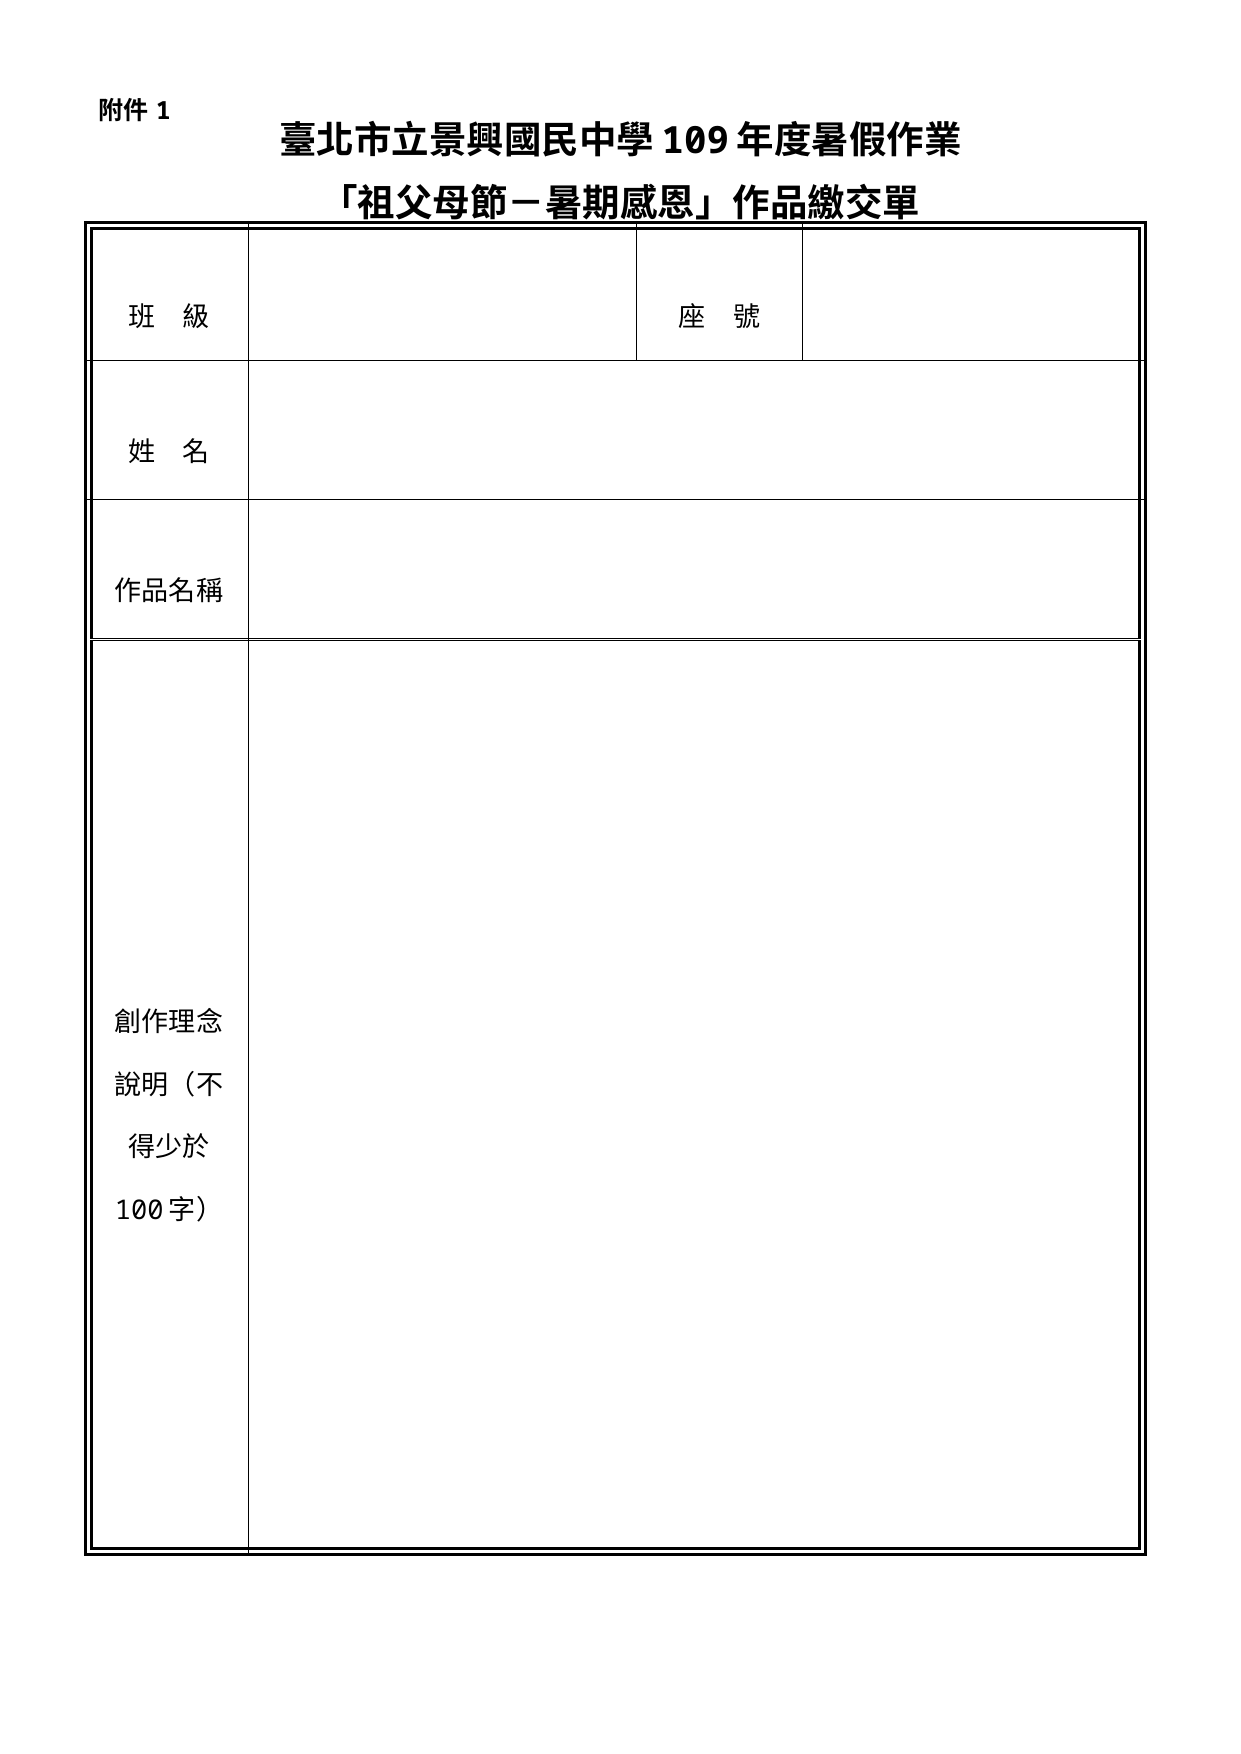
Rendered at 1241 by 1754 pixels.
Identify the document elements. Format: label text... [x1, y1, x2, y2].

text 臺北市立景興國民中學109年度暑假作業 [89, 96, 1152, 158]
table_cell 創作理念說明（不得少於100字） [93, 641, 248, 1547]
table_header [249, 230, 636, 360]
table_header [803, 230, 1138, 360]
table_cell [249, 500, 1138, 638]
table_header 座 號 [637, 230, 802, 360]
text 「祖父母節－暑期感恩」作品繳交單 [89, 158, 1152, 221]
table_cell [249, 641, 1138, 1547]
table_cell 姓 名 [93, 361, 248, 499]
table_cell 作品名稱 [93, 500, 248, 638]
table_header 班 級 [89, 224, 248, 360]
table_header [803, 224, 1142, 360]
table_cell [249, 361, 1138, 499]
